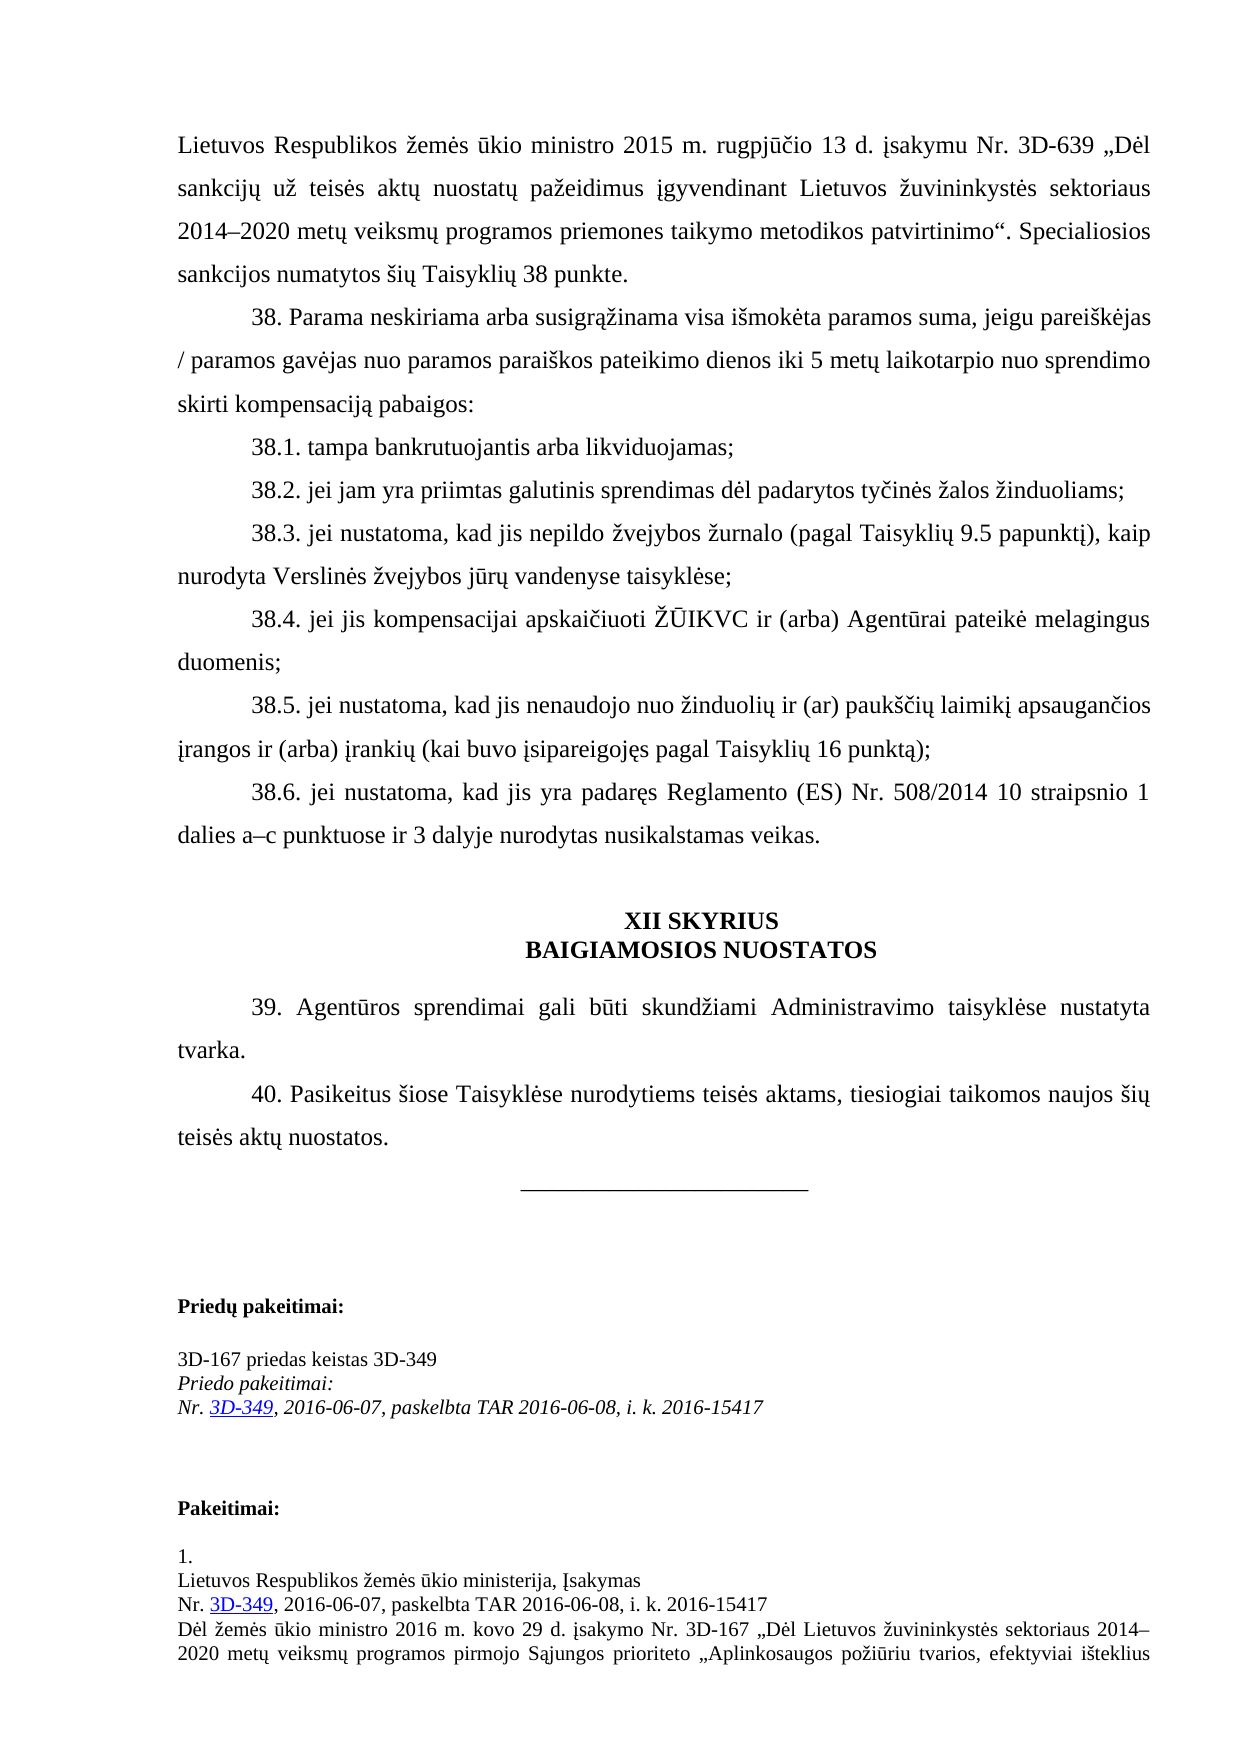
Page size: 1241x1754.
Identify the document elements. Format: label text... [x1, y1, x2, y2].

text Pakeitimai: [177, 1496, 1152, 1520]
text 38.2. jei jam yra priimtas galutinis sprendimas dėl padarytos tyčinės žalos žinduoliams; [177, 475, 1152, 504]
text 39. Agentūros sprendimai gali būti skundžiami Administravimo taisyklėse nustatyta tvarka. [177, 992, 1152, 1064]
text Lietuvos Respublikos žemės ūkio ministerija, Įsakymas [177, 1568, 1152, 1592]
text Lietuvos Respublikos žemės ūkio ministro 2015 m. rugpjūčio 13 d. įsakymu Nr. 3D-639 „Dėl sankcijų už teisės aktų nuostatų pažeidimus įgyvendinant Lietuvos žuvininkystės sektoriaus 2014–2020 metų veiksmų programos priemones taikymo metodikos patvirtinimo“. Specialiosios sankcijos numatytos šių Taisyklių 38 punkte. [177, 130, 1152, 288]
text Dėl žemės ūkio ministro 2016 m. kovo 29 d. įsakymo Nr. 3D-167 „Dėl Lietuvos žuvininkystės sektoriaus 2014–2020 metų veiksmų programos pirmojo Sąjungos prioriteto „Aplinkosaugos požiūriu tvarios, efektyviai išteklius [177, 1616, 1152, 1664]
text 1. [177, 1544, 1152, 1568]
text 38.3. jei nustatoma, kad jis nepildo žvejybos žurnalo (pagal Taisyklių 9.5 papunktį), kaip nurodyta Verslinės žvejybos jūrų vandenyse taisyklėse; [177, 518, 1152, 590]
text Nr. 3D-349, 2016-06-07, paskelbta TAR 2016-06-08, i. k. 2016-15417 [177, 1395, 1152, 1419]
text 38.4. jei jis kompensacijai apskaičiuoti ŽŪIKVC ir (arba) Agentūrai pateikė melagingus duomenis; [177, 604, 1152, 676]
text 40. Pasikeitus šiose Taisyklėse nurodytiems teisės aktams, tiesiogiai taikomos naujos šių teisės aktų nuostatos. [177, 1079, 1152, 1151]
text 38.1. tampa bankrutuojantis arba likviduojamas; [177, 432, 1152, 461]
text 38.5. jei nustatoma, kad jis nenaudojo nuo žinduolių ir (ar) paukščių laimikį apsaugančios įrangos ir (arba) įrankių (kai buvo įsipareigojęs pagal Taisyklių 16 punktą); [177, 691, 1152, 762]
text _______________________ [177, 1165, 1152, 1194]
text Priedo pakeitimai: [177, 1371, 1152, 1395]
text Priedų pakeitimai: [177, 1294, 1152, 1318]
text BAIGIAMOSIOS NUOSTATOS [177, 935, 1152, 964]
text XII SKYRIUS [177, 906, 1152, 935]
text 3D-167 priedas keistas 3D-349 [177, 1347, 1152, 1371]
text 38. Parama neskiriama arba susigrąžinama visa išmokėta paramos suma, jeigu pareiškėjas / paramos gavėjas nuo paramos paraiškos pateikimo dienos iki 5 metų laikotarpio nuo sprendimo skirti kompensaciją pabaigos: [177, 302, 1152, 417]
text Nr. 3D-349, 2016-06-07, paskelbta TAR 2016-06-08, i. k. 2016-15417 [177, 1592, 1152, 1616]
text 38.6. jei nustatoma, kad jis yra padaręs Reglamento (ES) Nr. 508/2014 10 straipsnio 1 dalies a–c punktuose ir 3 dalyje nurodytas nusikalstamas veikas. [177, 777, 1152, 849]
